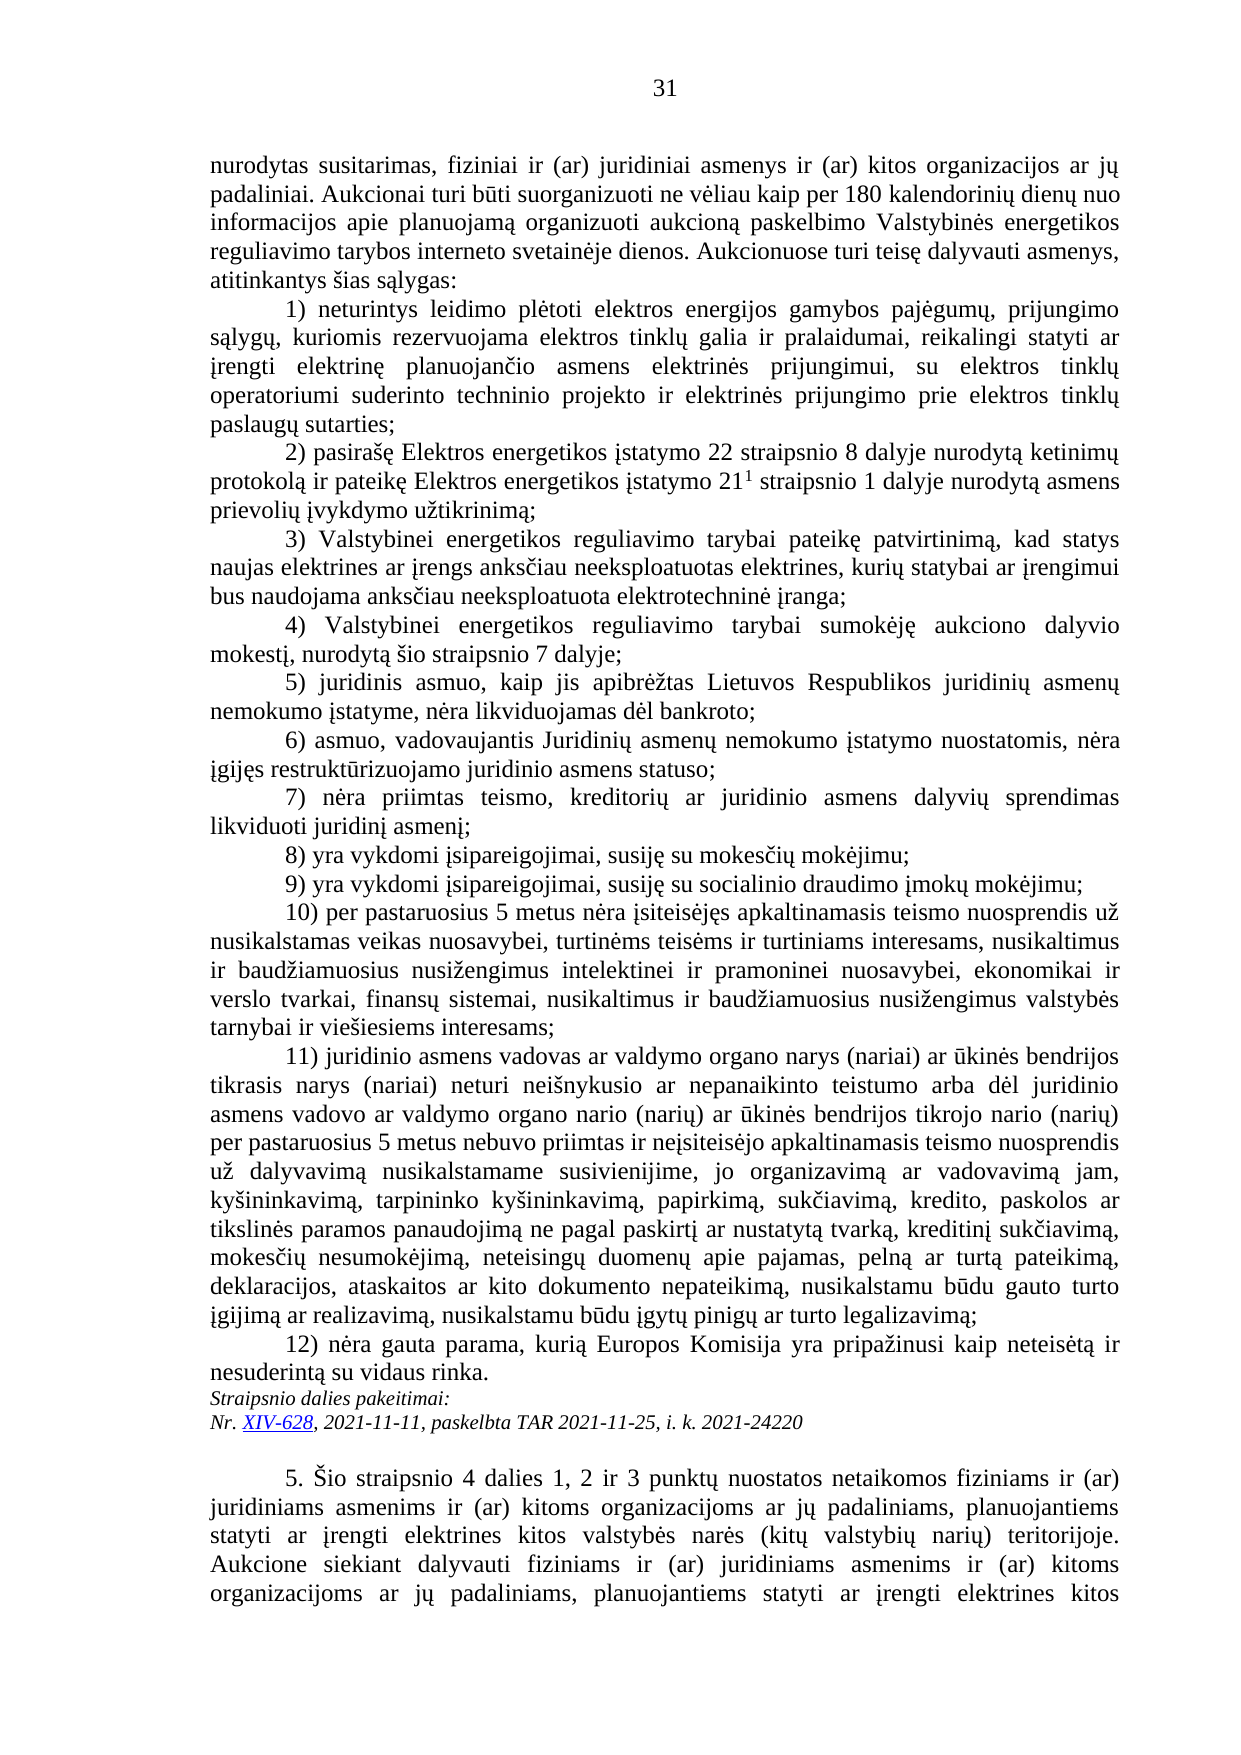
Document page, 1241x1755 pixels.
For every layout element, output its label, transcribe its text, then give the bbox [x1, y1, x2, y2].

text 12) nėra gauta parama, kurią Europos Komisija yra pripažinusi kaip neteisėtą ir nesuderintą su vidaus rinka. [210, 1329, 1120, 1386]
text 11) juridinio asmens vadovas ar valdymo organo narys (nariai) ar ūkinės bendrijos tikrasis narys (nariai) neturi neišnykusio ar nepanaikinto teistumo arba dėl juridinio asmens vadovo ar valdymo organo nario (narių) ar ūkinės bendrijos tikrojo nario (narių) per pastaruosius 5 metus nebuvo priimtas ir neįsiteisėjo apkaltinamasis teismo nuosprendis už dalyvavimą nusikalstamame susivienijime, jo organizavimą ar vadovavimą jam, kyšininkavimą, tarpininko kyšininkavimą, papirkimą, sukčiavimą, kredito, paskolos ar tikslinės paramos panaudojimą ne pagal paskirtį ar nustatytą tvarką, kreditinį sukčiavimą, mokesčių nesumokėjimą, neteisingų duomenų apie pajamas, pelną ar turtą pateikimą, deklaracijos, ataskaitos ar kito dokumento nepateikimą, nusikalstamu būdu gauto turto įgijimą ar realizavimą, nusikalstamu būdu įgytų pinigų ar turto legalizavimą; [210, 1041, 1120, 1329]
text 6) asmuo, vadovaujantis Juridinių asmenų nemokumo įstatymo nuostatomis, nėra įgijęs restruktūrizuojamo juridinio asmens statuso; [210, 725, 1120, 782]
text Nr. XIV-628, 2021-11-11, paskelbta TAR 2021-11-25, i. k. 2021-24220 [210, 1410, 1120, 1434]
text 8) yra vykdomi įsipareigojimai, susiję su mokesčių mokėjimu; [210, 840, 1120, 869]
text nurodytas susitarimas, fiziniai ir (ar) juridiniai asmenys ir (ar) kitos organizacijos ar jų padaliniai. Aukcionai turi būti suorganizuoti ne vėliau kaip per 180 kalendorinių dienų nuo informacijos apie planuojamą organizuoti aukcioną paskelbimo Valstybinės energetikos reguliavimo tarybos interneto svetainėje dienos. Aukcionuose turi teisę dalyvauti asmenys, atitinkantys šias sąlygas: [210, 150, 1120, 294]
text 1) neturintys leidimo plėtoti elektros energijos gamybos pajėgumų, prijungimo sąlygų, kuriomis rezervuojama elektros tinklų galia ir pralaidumai, reikalingi statyti ar įrengti elektrinę planuojančio asmens elektrinės prijungimui, su elektros tinklų operatoriumi suderinto techninio projekto ir elektrinės prijungimo prie elektros tinklų paslaugų sutarties; [210, 294, 1120, 437]
text 3) Valstybinei energetikos reguliavimo tarybai pateikę patvirtinimą, kad statys naujas elektrines ar įrengs anksčiau neeksploatuotas elektrines, kurių statybai ar įrengimui bus naudojama anksčiau neeksploatuota elektrotechninė įranga; [210, 524, 1120, 610]
text Straipsnio dalies pakeitimai: [210, 1386, 1120, 1410]
text 5. Šio straipsnio 4 dalies 1, 2 ir 3 punktų nuostatos netaikomos fiziniams ir (ar) juridiniams asmenims ir (ar) kitoms organizacijoms ar jų padaliniams, planuojantiems statyti ar įrengti elektrines kitos valstybės narės (kitų valstybių narių) teritorijoje. Aukcione siekiant dalyvauti fiziniams ir (ar) juridiniams asmenims ir (ar) kitoms organizacijoms ar jų padaliniams, planuojantiems statyti ar įrengti elektrines kitos [210, 1463, 1120, 1607]
text 10) per pastaruosius 5 metus nėra įsiteisėjęs apkaltinamasis teismo nuosprendis už nusikalstamas veikas nuosavybei, turtinėms teisėms ir turtiniams interesams, nusikaltimus ir baudžiamuosius nusižengimus intelektinei ir pramoninei nuosavybei, ekonomikai ir verslo tvarkai, finansų sistemai, nusikaltimus ir baudžiamuosius nusižengimus valstybės tarnybai ir viešiesiems interesams; [210, 897, 1120, 1041]
text 7) nėra priimtas teismo, kreditorių ar juridinio asmens dalyvių sprendimas likviduoti juridinį asmenį; [210, 782, 1120, 840]
text 5) juridinis asmuo, kaip jis apibrėžtas Lietuvos Respublikos juridinių asmenų nemokumo įstatyme, nėra likviduojamas dėl bankroto; [210, 667, 1120, 725]
text 2) pasirašę Elektros energetikos įstatymo 22 straipsnio 8 dalyje nurodytą ketinimų protokolą ir pateikę Elektros energetikos įstatymo 211 straipsnio 1 dalyje nurodytą asmens prievolių įvykdymo užtikrinimą; [210, 437, 1120, 524]
text 4) Valstybinei energetikos reguliavimo tarybai sumokėję aukciono dalyvio mokestį, nurodytą šio straipsnio 7 dalyje; [210, 610, 1120, 667]
text 9) yra vykdomi įsipareigojimai, susiję su socialinio draudimo įmokų mokėjimu; [210, 869, 1120, 897]
